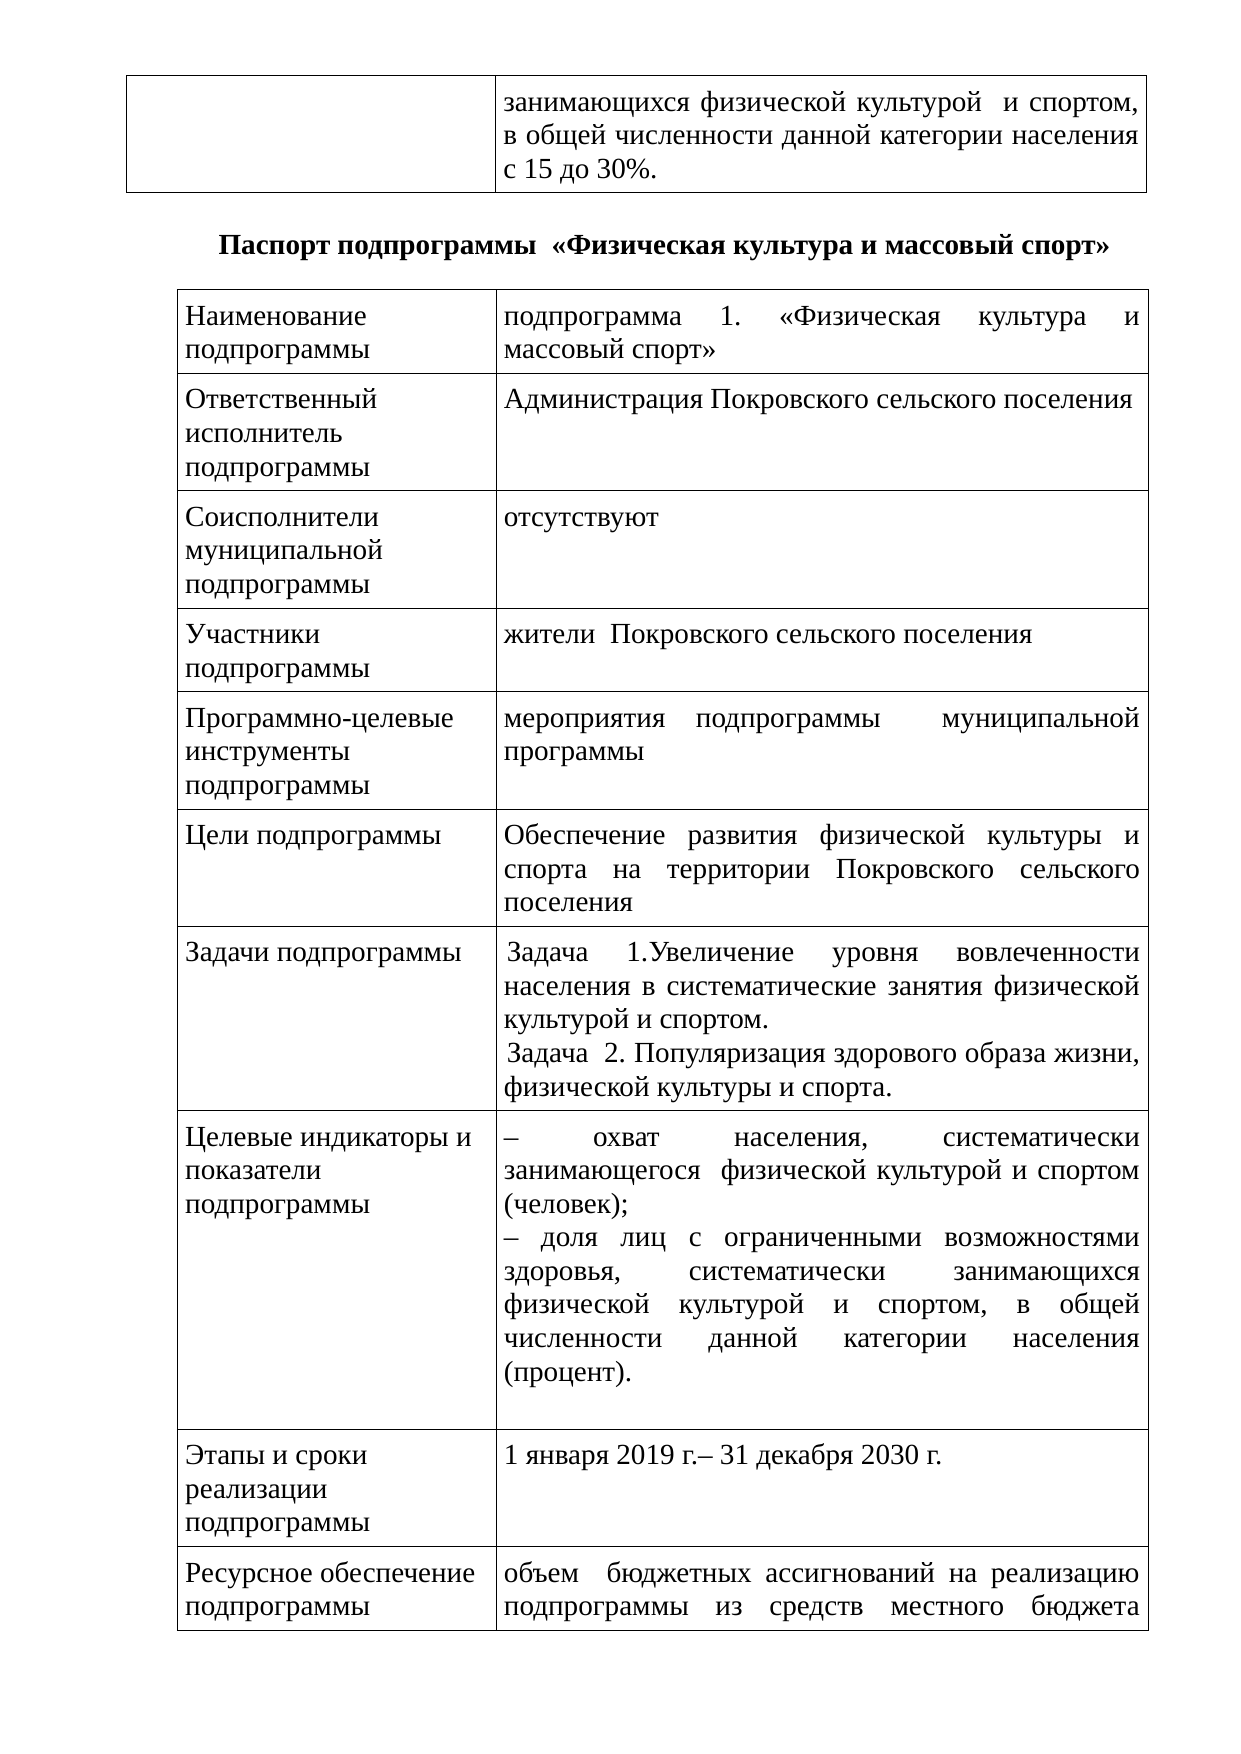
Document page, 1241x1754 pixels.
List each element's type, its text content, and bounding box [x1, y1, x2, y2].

table_cell 1 января 2019 г.– 31 декабря 2030 г. [497, 1430, 1148, 1546]
table_cell жители Покровского сельского поселения [497, 609, 1148, 691]
table_cell Администрация Покровского сельского поселения [497, 374, 1148, 490]
table_cell Задачи подпрограммы [178, 927, 496, 1110]
table_cell – охват населения, систематически занимающегося физической культурой и спортом (человек); – доля лиц с ограниченными возможностями здоровья, систематически занимающихся физической культурой и спортом, в общей численности данной категории населения (процент). [497, 1111, 1148, 1429]
table_cell отсутствуют [497, 491, 1148, 607]
table_cell Задача 1.Увеличение уровня вовлеченности населения в систематические занятия физической культурой и спортом. Задача 2. Популяризация здорового образа жизни, физической культуры и спорта. [497, 927, 1148, 1110]
table_cell Участники подпрограммы [178, 609, 496, 691]
table_cell мероприятия подпрограммы муниципальной программы [497, 692, 1148, 808]
table_cell Целевые индикаторы и показатели подпрограммы [178, 1111, 496, 1429]
table_cell Ответственный исполнитель подпрограммы [178, 374, 496, 490]
table_cell Этапы и сроки реализации подпрограммы [178, 1430, 496, 1546]
table_header Наименование подпрограммы [178, 290, 496, 373]
table_cell объем бюджетных ассигнований на реализацию подпрограммы из средств местного бюджета [497, 1547, 1148, 1630]
table_cell Обеспечение развития физической культуры и спорта на территории Покровского сельского поселения [497, 810, 1148, 926]
table_cell [127, 76, 495, 192]
table_cell занимающихся физической культурой и спортом, в общей численности данной категории населения с 15 до 30%. [496, 76, 1146, 192]
table_header подпрограмма 1. «Физическая культура и массовый спорт» [497, 290, 1148, 373]
table_cell Программно-целевые инструменты подпрограммы [178, 692, 496, 808]
text Паспорт подпрограммы «Физическая культура и массовый спорт» [177, 227, 1152, 260]
table_cell Соисполнители муниципальной подпрограммы [178, 491, 496, 607]
table_cell Цели подпрограммы [178, 810, 496, 926]
table_cell Ресурсное обеспечение подпрограммы [178, 1547, 496, 1630]
